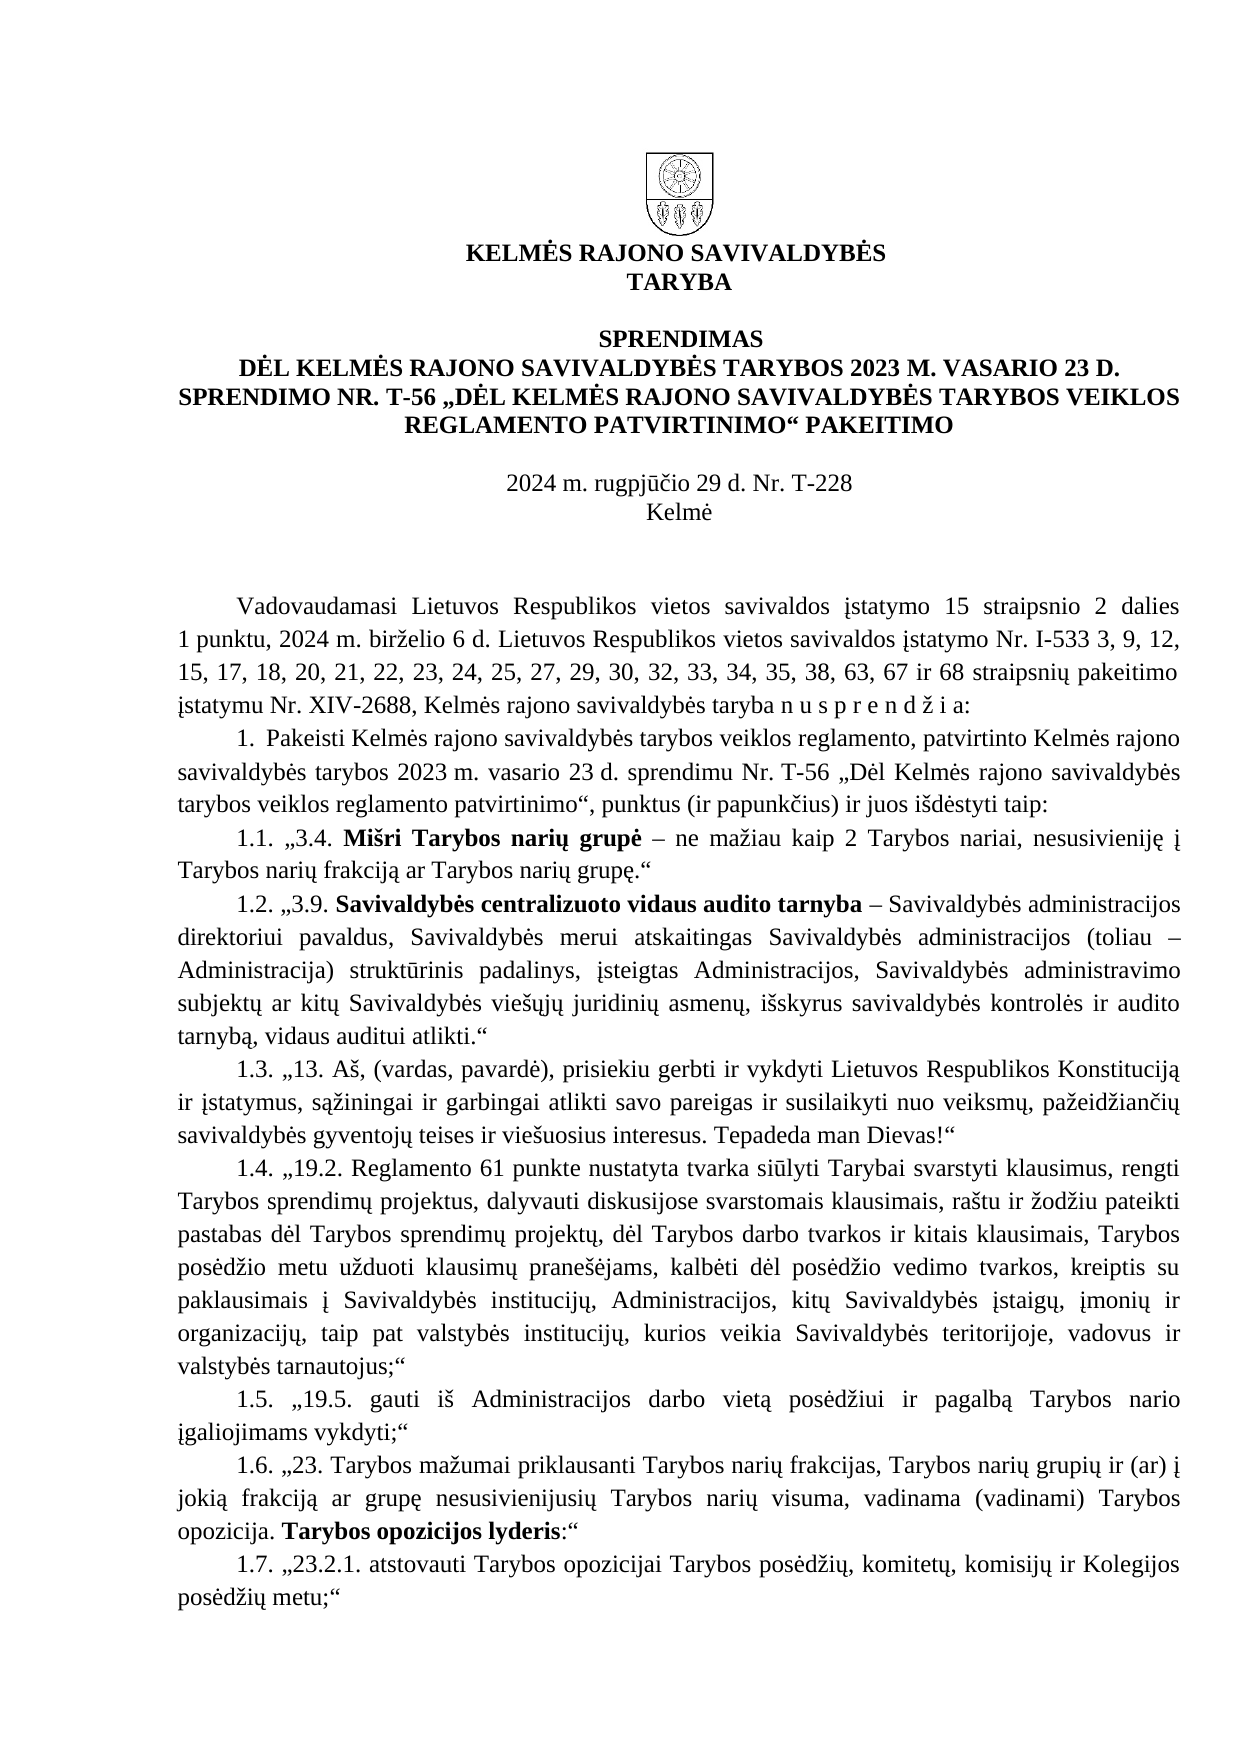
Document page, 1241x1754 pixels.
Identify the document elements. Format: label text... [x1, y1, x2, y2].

text 1.3. „13. Aš, (vardas, pavardė), prisiekiu gerbti ir vykdyti Lietuvos Respublikos Konstituciją ir įstatymus, sąžiningai ir garbingai atlikti savo pareigas ir susilaikyti nuo veiksmų, pažeidžiančių savivaldybės gyventojų teises ir viešuosius interesus. Tepadeda man Dievas!“ [177, 1054, 1181, 1148]
text 1.1. „3.4. Mišri Tarybos narių grupė – ne mažiau kaip 2 Tarybos nariai, nesusivieniję į Tarybos narių frakciją ar Tarybos narių grupę.“ [177, 823, 1181, 884]
text Kelmė [177, 497, 1181, 525]
text 1.4. „19.2. Reglamento 61 punkte nustatyta tvarka siūlyti Tarybai svarstyti klausimus, rengti Tarybos sprendimų projektus, dalyvauti diskusijose svarstomais klausimais, raštu ir žodžiu pateikti pastabas dėl Tarybos sprendimų projektų, dėl Tarybos darbo tvarkos ir kitais klausimais, Tarybos posėdžio metu užduoti klausimų pranešėjams, kalbėti dėl posėdžio vedimo tvarkos, kreiptis su paklausimais į Savivaldybės institucijų, Administracijos, kitų Savivaldybės įstaigų, įmonių ir organizacijų, taip pat valstybės institucijų, kurios veikia Savivaldybės teritorijoje, vadovus ir valstybės tarnautojus;“ [177, 1153, 1181, 1380]
text 2024 m. rugpjūčio 29 d. Nr. T-228 [177, 468, 1181, 497]
text 1.7. „23.2.1. atstovauti Tarybos opozicijai Tarybos posėdžių, komitetų, komisijų ir Kolegijos posėdžių metu;“ [177, 1549, 1181, 1611]
subtitle KELMĖS RAJONO SAVIVALDYBĖS [177, 238, 1181, 267]
text 1. Pakeisti Kelmės rajono savivaldybės tarybos veiklos reglamento, patvirtinto Kelmės rajono savivaldybės tarybos 2023 m. vasario 23 d. sprendimu Nr. T-56 „Dėl Kelmės rajono savivaldybės tarybos veiklos reglamento patvirtinimo“, punktus (ir papunkčius) ir juos išdėstyti taip: [177, 723, 1181, 818]
text 1.5. „19.5. gauti iš Administracijos darbo vietą posėdžiui ir pagalbą Tarybos nario įgaliojimams vykdyti;“ [177, 1384, 1181, 1446]
subtitle DĖL KELMĖS RAJONO SAVIVALDYBĖS TARYBOS 2023 M. VASARIO 23 D. SPRENDIMO NR. T-56 „DĖL KELMĖS RAJONO SAVIVALDYBĖS TARYBOS VEIKLOS REGLAMENTO PATVIRTINIMO“ PAKEITIMO [177, 353, 1181, 439]
text TARYBA [177, 267, 1181, 295]
text 1.6. „23. Tarybos mažumai priklausanti Tarybos narių frakcijas, Tarybos narių grupių ir (ar) į jokią frakciją ar grupę nesusivienijusių Tarybos narių visuma, vadinama (vadinami) Tarybos opozicija. Tarybos opozicijos lyderis:“ [177, 1450, 1181, 1545]
text SPRENDIMAS [181, 324, 1181, 353]
text 1.2. „3.9. Savivaldybės centralizuoto vidaus audito tarnyba – Savivaldybės administracijos direktoriui pavaldus, Savivaldybės merui atskaitingas Savivaldybės administracijos (toliau – Administracija) struktūrinis padalinys, įsteigtas Administracijos, Savivaldybės administravimo subjektų ar kitų Savivaldybės viešųjų juridinių asmenų, išskyrus savivaldybės kontrolės ir audito tarnybą, vidaus auditui atlikti.“ [177, 889, 1181, 1049]
text Vadovaudamasi Lietuvos Respublikos vietos savivaldos įstatymo 15 straipsnio 2 dalies 1 punktu, 2024 m. birželio 6 d. Lietuvos Respublikos vietos savivaldos įstatymo Nr. I-533 3, 9, 12, 15, 17, 18, 20, 21, 22, 23, 24, 25, 27, 29, 30, 32, 33, 34, 35, 38, 63, 67 ir 68 straipsnių pakeitimo įstatymu Nr. XIV-2688, Kelmės rajono savivaldybės taryba nusprendžia: [177, 591, 1181, 719]
